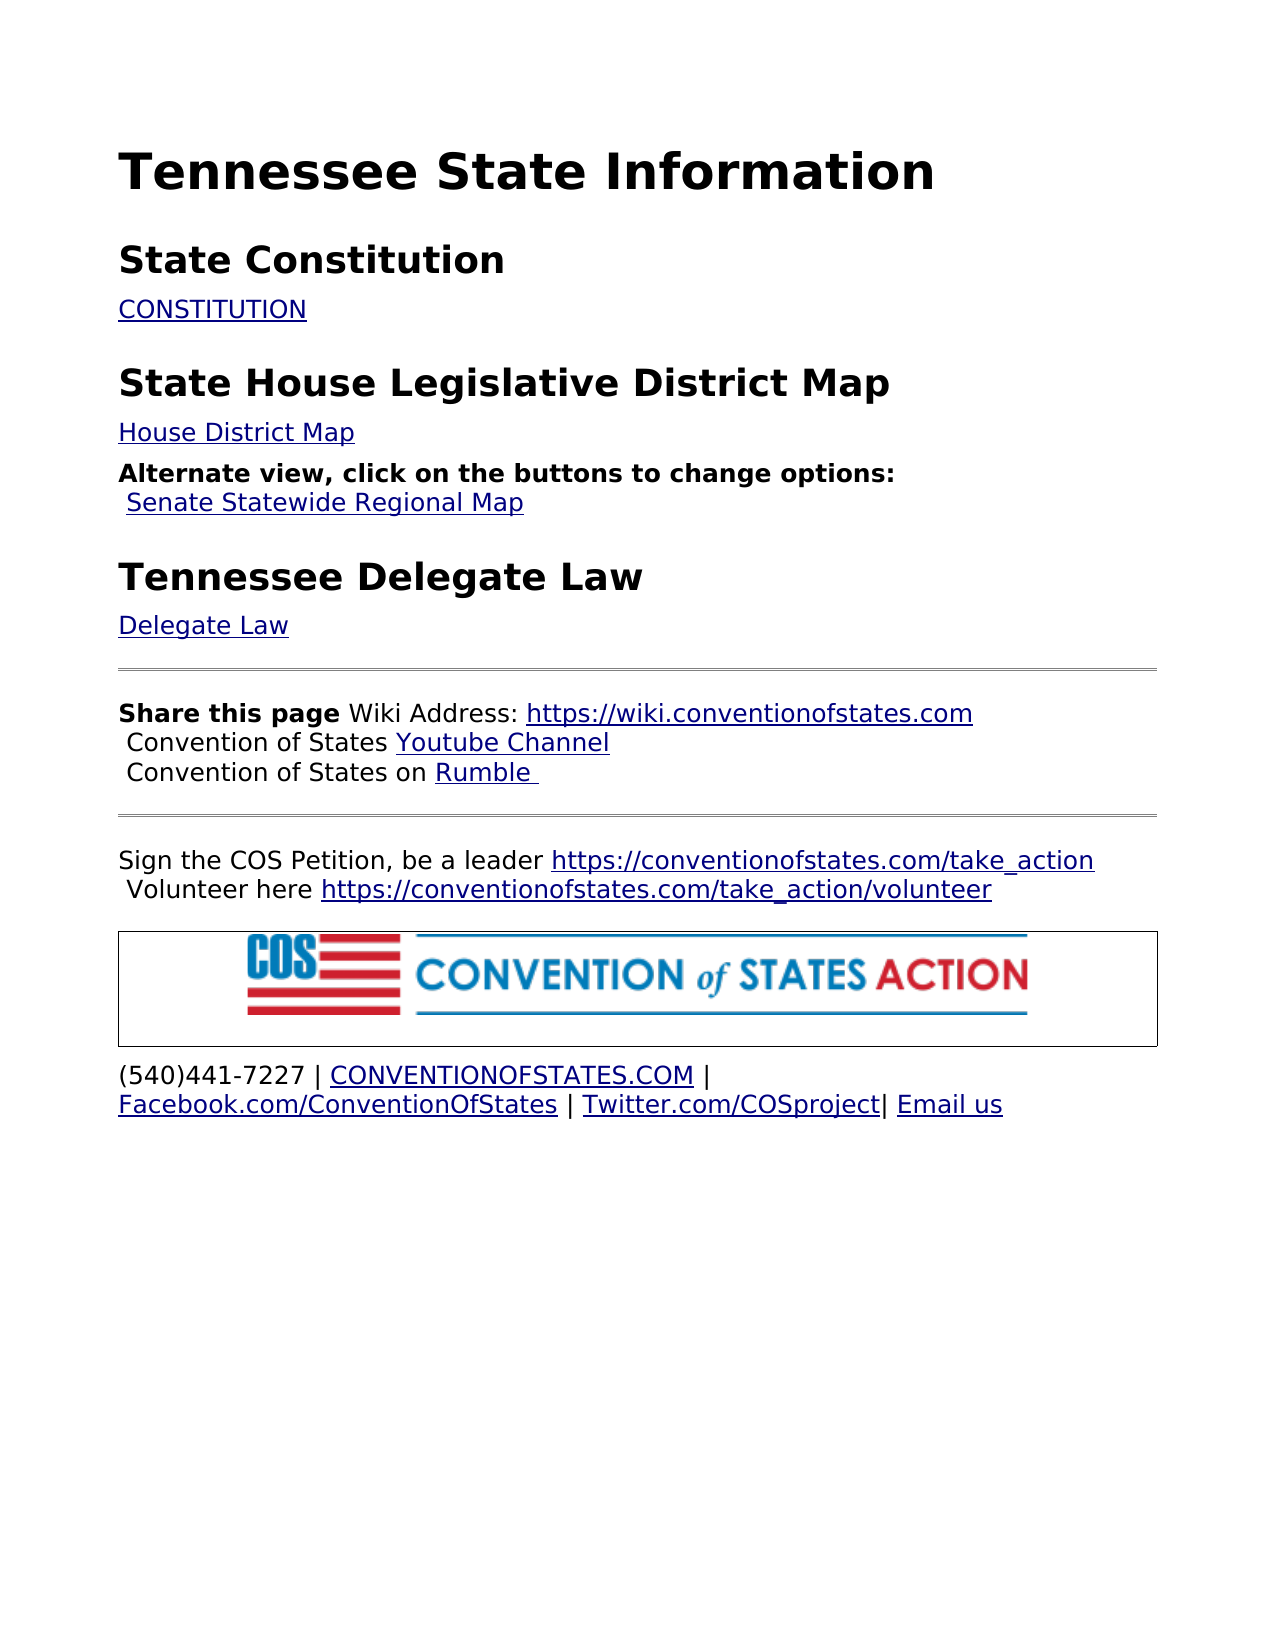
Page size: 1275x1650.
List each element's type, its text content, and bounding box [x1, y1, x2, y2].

table_header [119, 932, 1157, 1046]
text Alternate view, click on the buttons to change options: Senate Statewide Regional Map [118, 459, 1157, 518]
text Sign the COS Petition, be a leader https://conventionofstates.com/take_action Volunteer here https://conventionofstates.com/take_action/volunteer [118, 846, 1157, 904]
picture [247, 934, 1028, 1015]
text House District Map [118, 418, 1157, 447]
text Delegate Law [118, 611, 1157, 641]
subtitle State Constitution [118, 239, 1157, 282]
text CONSTITUTION [118, 295, 1157, 324]
subtitle Tennessee Delegate Law [118, 555, 1157, 599]
text Share this page Wiki Address: https://wiki.conventionofstates.com Convention of States Youtube Channel Convention of States on Rumble [118, 699, 1157, 787]
subtitle Tennessee State Information [118, 143, 1157, 201]
subtitle State House Legislative District Map [118, 362, 1157, 405]
text (540)441-7227 | CONVENTIONOFSTATES.COM | Facebook.com/ConventionOfStates | Twitter.com/COSproject| Email us [118, 1061, 1157, 1119]
